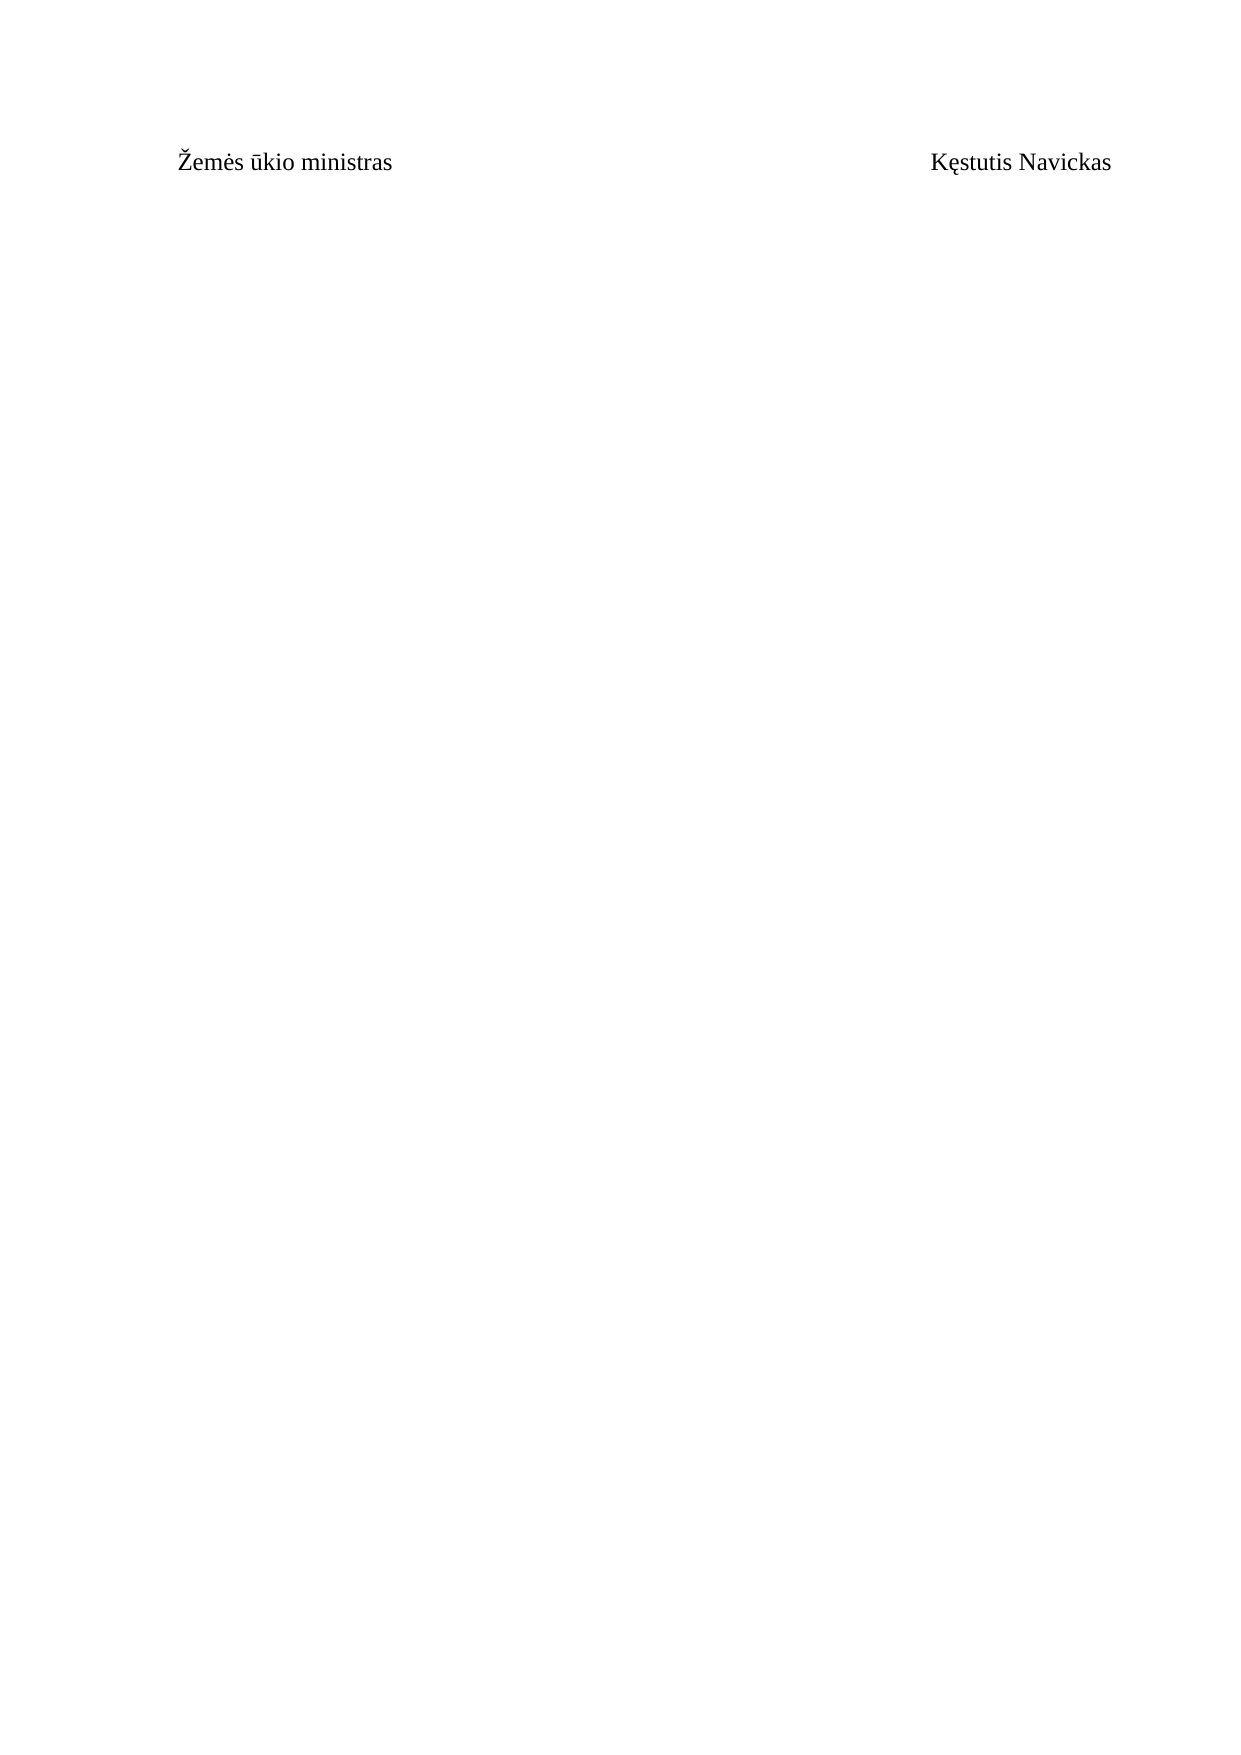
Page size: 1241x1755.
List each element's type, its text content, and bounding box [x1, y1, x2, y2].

text Žemės ūkio ministras Kęstutis Navickas [177, 147, 1122, 176]
